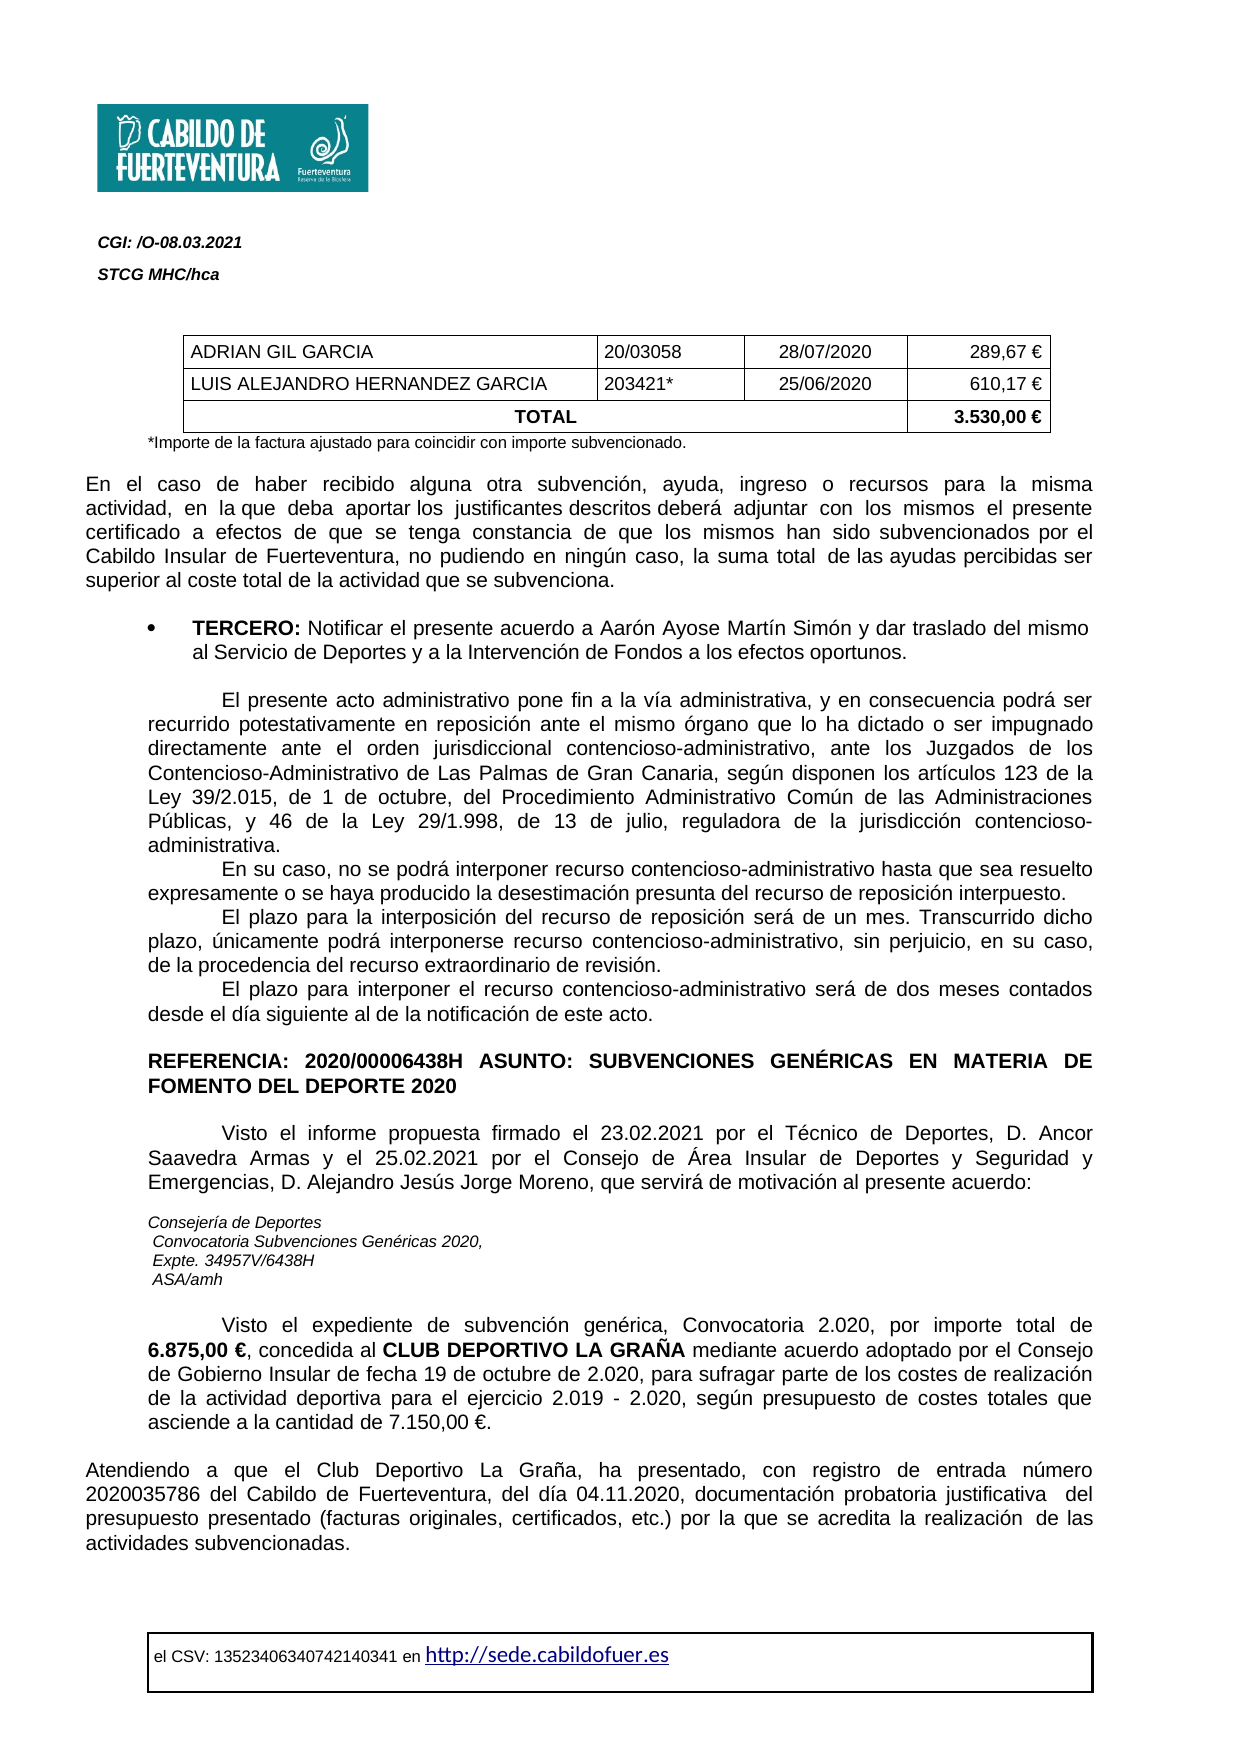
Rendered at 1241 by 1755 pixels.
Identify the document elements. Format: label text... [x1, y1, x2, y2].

table_cell 610,17 € [908, 369, 1050, 400]
table_header 20/03058 [598, 336, 744, 367]
table_header 289,67 € [908, 336, 1050, 367]
text Convocatoria Subvenciones Genéricas 2020, Expte. 34957V/6438H [152, 1232, 493, 1270]
table_cell 25/06/2020 [745, 369, 907, 400]
text Consejería de Deportes [148, 1213, 1107, 1232]
text En su caso, no se podrá interponer recurso contencioso-administrativo hasta que sea resuelto expresamente o se haya producido la desestimación presunta del recurso de reposición interpuesto. [148, 857, 1093, 905]
table_header ADRIAN GIL GARCIA [184, 336, 597, 367]
text Visto el informe propuesta firmado el 23.02.2021 por el Técnico de Deportes, D. Ancor Saavedra Armas y el 25.02.2021 por el Consejo de Área Insular de Deportes y Seguridad y Emergencias, D. Alejandro Jesús Jorge Moreno, que servirá de motivación al presente acuerdo: [148, 1121, 1093, 1193]
table_cell 203421* [598, 369, 744, 400]
text ASA/amh [152, 1270, 1107, 1289]
table_cell LUIS ALEJANDRO HERNANDEZ GARCIA [184, 369, 597, 400]
text El plazo para interponer el recurso contencioso-administrativo será de dos meses contados desde el día siguiente al de la notificación de este acto. [148, 977, 1093, 1025]
text Visto el expediente de subvención genérica, Convocatoria 2.020, por importe total de 6.875,00 €, concedida al CLUB DEPORTIVO LA GRAÑA mediante acuerdo adoptado por el Consejo de Gobierno Insular de fecha 19 de octubre de 2.020, para sufragar parte de los costes de realización de la actividad deportiva para el ejercicio 2.019 - 2.020, según presupuesto de costes totales que asciende a la cantidad de 7.150,00 €. [148, 1313, 1093, 1434]
subtitle REFERENCIA: 2020/00006438H ASUNTO: SUBVENCIONES GENÉRICAS EN MATERIA DE FOMENTO DEL DEPORTE 2020 [148, 1049, 1093, 1097]
text *Importe de la factura ajustado para coincidir con importe subvencionado. [148, 433, 1107, 452]
text El presente acto administrativo pone fin a la vía administrativa, y en consecuencia podrá ser recurrido potestativamente en reposición ante el mismo órgano que lo ha dictado o ser impugnado directamente ante el orden jurisdiccional contencioso-administrativo, ante los Juzgados de los Contencioso-Administrativo de Las Palmas de Gran Canaria, según disponen los artículos 123 de la Ley 39/2.015, de 1 de octubre, del Procedimiento Administrativo Común de las Administraciones Públicas, y 46 de la Ley 29/1.998, de 13 de julio, reguladora de la jurisdicción contencioso- administrativa. [148, 688, 1093, 857]
table_cell TOTAL [184, 401, 907, 432]
text En el caso de haber recibido alguna otra subvención, ayuda, ingreso o recursos para la misma actividad, en la que deba aportar los justificantes descritos deberá adjuntar con los mismos el presente certificado a efectos de que se tenga constancia de que los mismos han sido subvencionados por el Cabildo Insular de Fuerteventura, no pudiendo en ningún caso, la suma total de las ayudas percibidas ser superior al coste total de la actividad que se subvenciona. [85, 471, 1093, 592]
table_cell 3.530,00 € [908, 401, 1050, 432]
list TERCERO: Notificar el presente acuerdo a Aarón Ayose Martín Simón y dar traslado del mismo al Servicio de Deportes y a la Intervención de Fondos a los efectos oportunos. [148, 616, 1093, 664]
text Atendiendo a que el Club Deportivo La Graña, ha presentado, con registro de entrada número 2020035786 del Cabildo de Fuerteventura, del día 04.11.2020, documentación probatoria justificativa del presupuesto presentado (facturas originales, certificados, etc.) por la que se acredita la realización de las actividades subvencionadas. [85, 1458, 1093, 1554]
text El plazo para la interposición del recurso de reposición será de un mes. Transcurrido dicho plazo, únicamente podrá interponerse recurso contencioso-administrativo, sin perjuicio, en su caso, de la procedencia del recurso extraordinario de revisión. [148, 905, 1093, 977]
table_header 28/07/2020 [745, 336, 907, 367]
